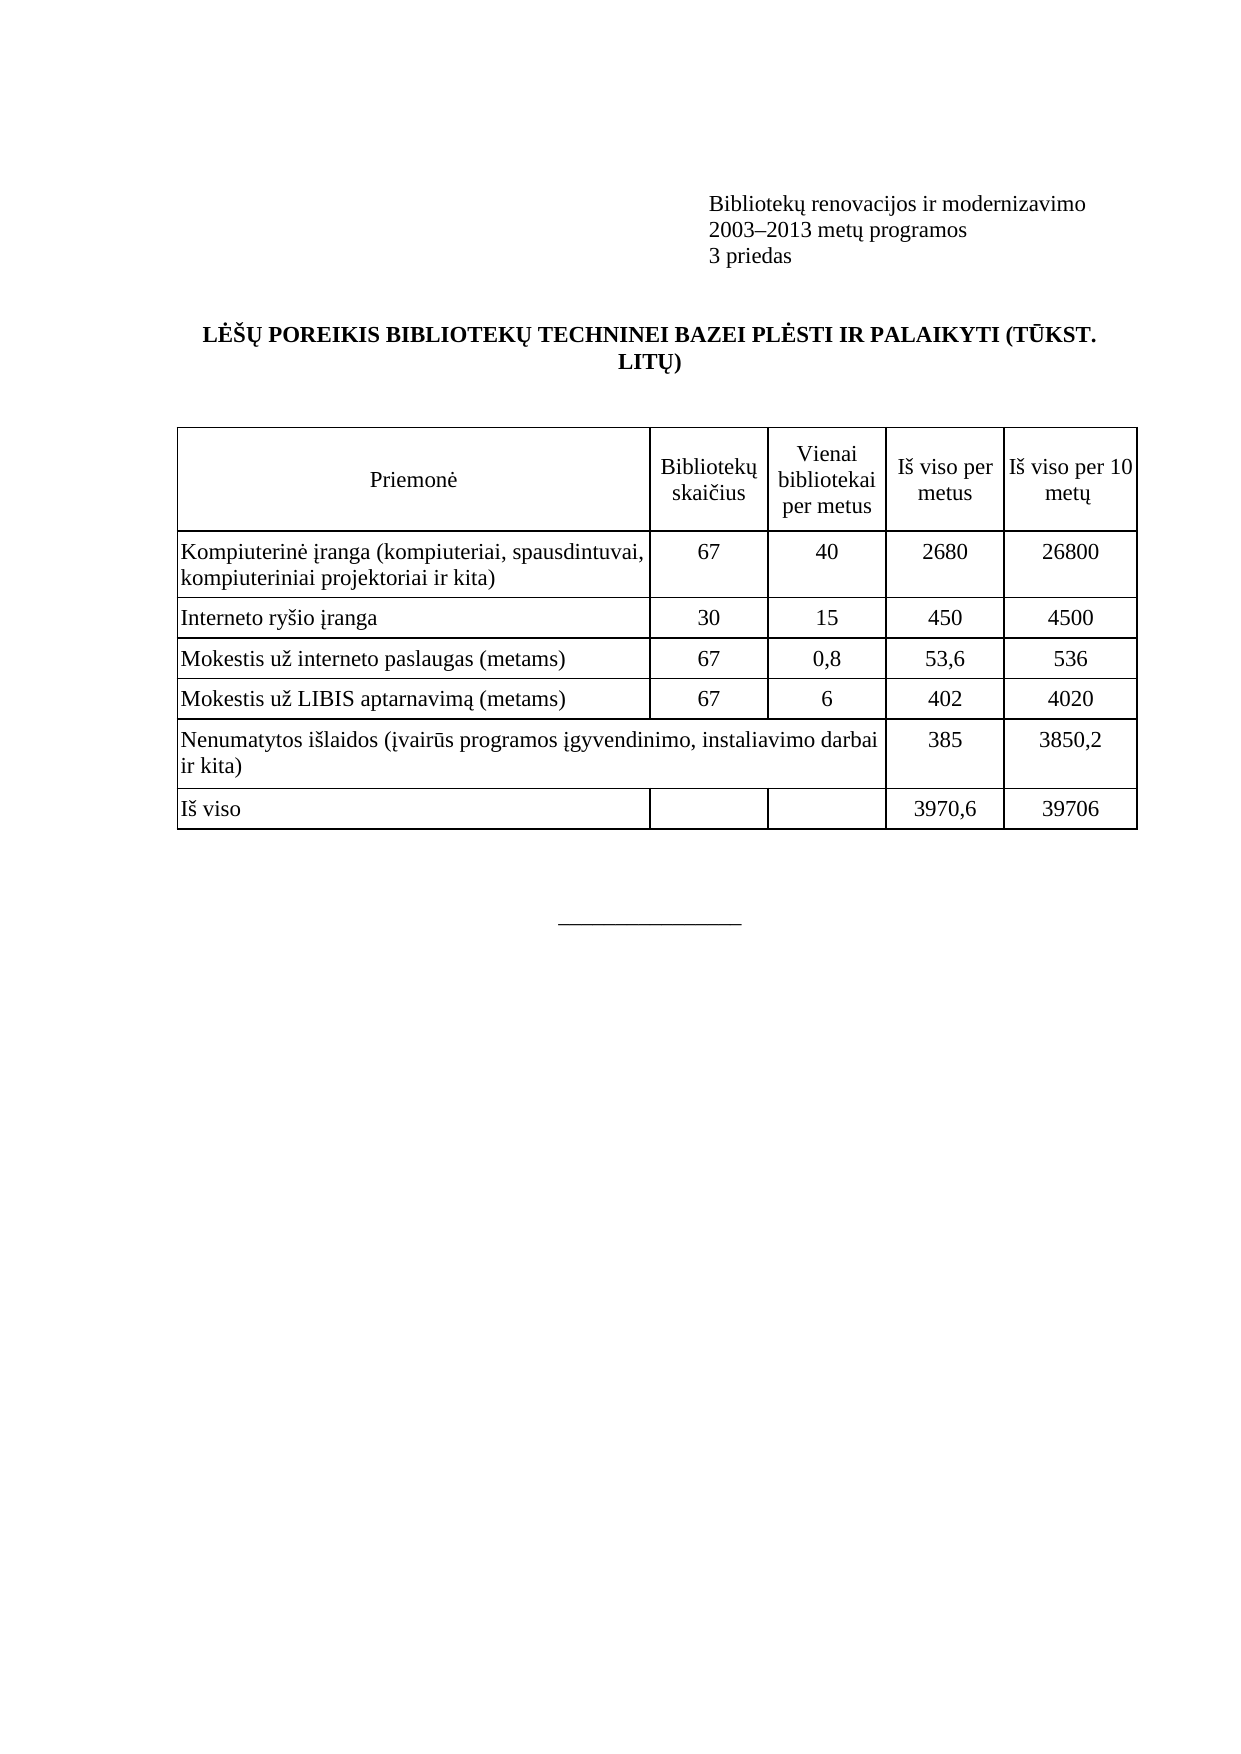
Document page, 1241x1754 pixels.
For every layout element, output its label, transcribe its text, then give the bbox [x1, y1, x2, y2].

table_cell 450 [887, 598, 1003, 637]
table_cell 53,6 [887, 639, 1003, 677]
table_cell Mokestis už LIBIS aptarnavimą (metams) [178, 679, 649, 718]
table_cell Kompiuterinė įranga (kompiuteriai, spausdintuvai, kompiuteriniai projektoriai ir kita) [178, 532, 649, 597]
table_header Bibliotekų skaičius [651, 428, 767, 530]
table_cell Interneto ryšio įranga [178, 598, 649, 637]
table_cell 15 [769, 598, 885, 637]
table_cell [651, 789, 767, 828]
table_cell 3970,6 [887, 789, 1003, 828]
table_header Iš viso per 10 metų [1005, 428, 1136, 530]
table_cell 402 [887, 679, 1003, 718]
table_header Priemonė [178, 428, 649, 530]
table_cell 4500 [1005, 598, 1136, 637]
table_cell 67 [651, 532, 767, 597]
table_cell 67 [651, 679, 767, 718]
table_cell 4020 [1005, 679, 1136, 718]
table_cell 0,8 [769, 639, 885, 677]
table_cell 26800 [1005, 532, 1136, 597]
table_header Vienai bibliotekai per metus [769, 428, 885, 530]
table_cell Mokestis už interneto paslaugas (metams) [178, 639, 649, 677]
table_cell 3850,2 [1005, 720, 1136, 788]
table_cell 30 [651, 598, 767, 637]
text LĖŠŲ POREIKIS BIBLIOTEKŲ TECHNINEI BAZEI PLĖSTI IR PALAIKYTI (TŪKST. LITŲ) [177, 321, 1122, 374]
text Bibliotekų renovacijos ir modernizavimo 2003–2013 metų programos 3 priedas [709, 190, 1122, 269]
table_cell Iš viso [178, 789, 649, 828]
table_cell 6 [769, 679, 885, 718]
table_cell 67 [651, 639, 767, 677]
table_cell 40 [769, 532, 885, 597]
table_cell 2680 [887, 532, 1003, 597]
table_cell [769, 789, 885, 828]
table_cell 536 [1005, 639, 1136, 677]
table_header Iš viso per metus [887, 428, 1003, 530]
table_cell Nenumatytos išlaidos (įvairūs programos įgyvendinimo, instaliavimo darbai ir kita) [178, 720, 885, 788]
table_cell 385 [887, 720, 1003, 788]
table_cell 39706 [1005, 789, 1136, 828]
text –––––––––––––––– [177, 909, 1122, 935]
